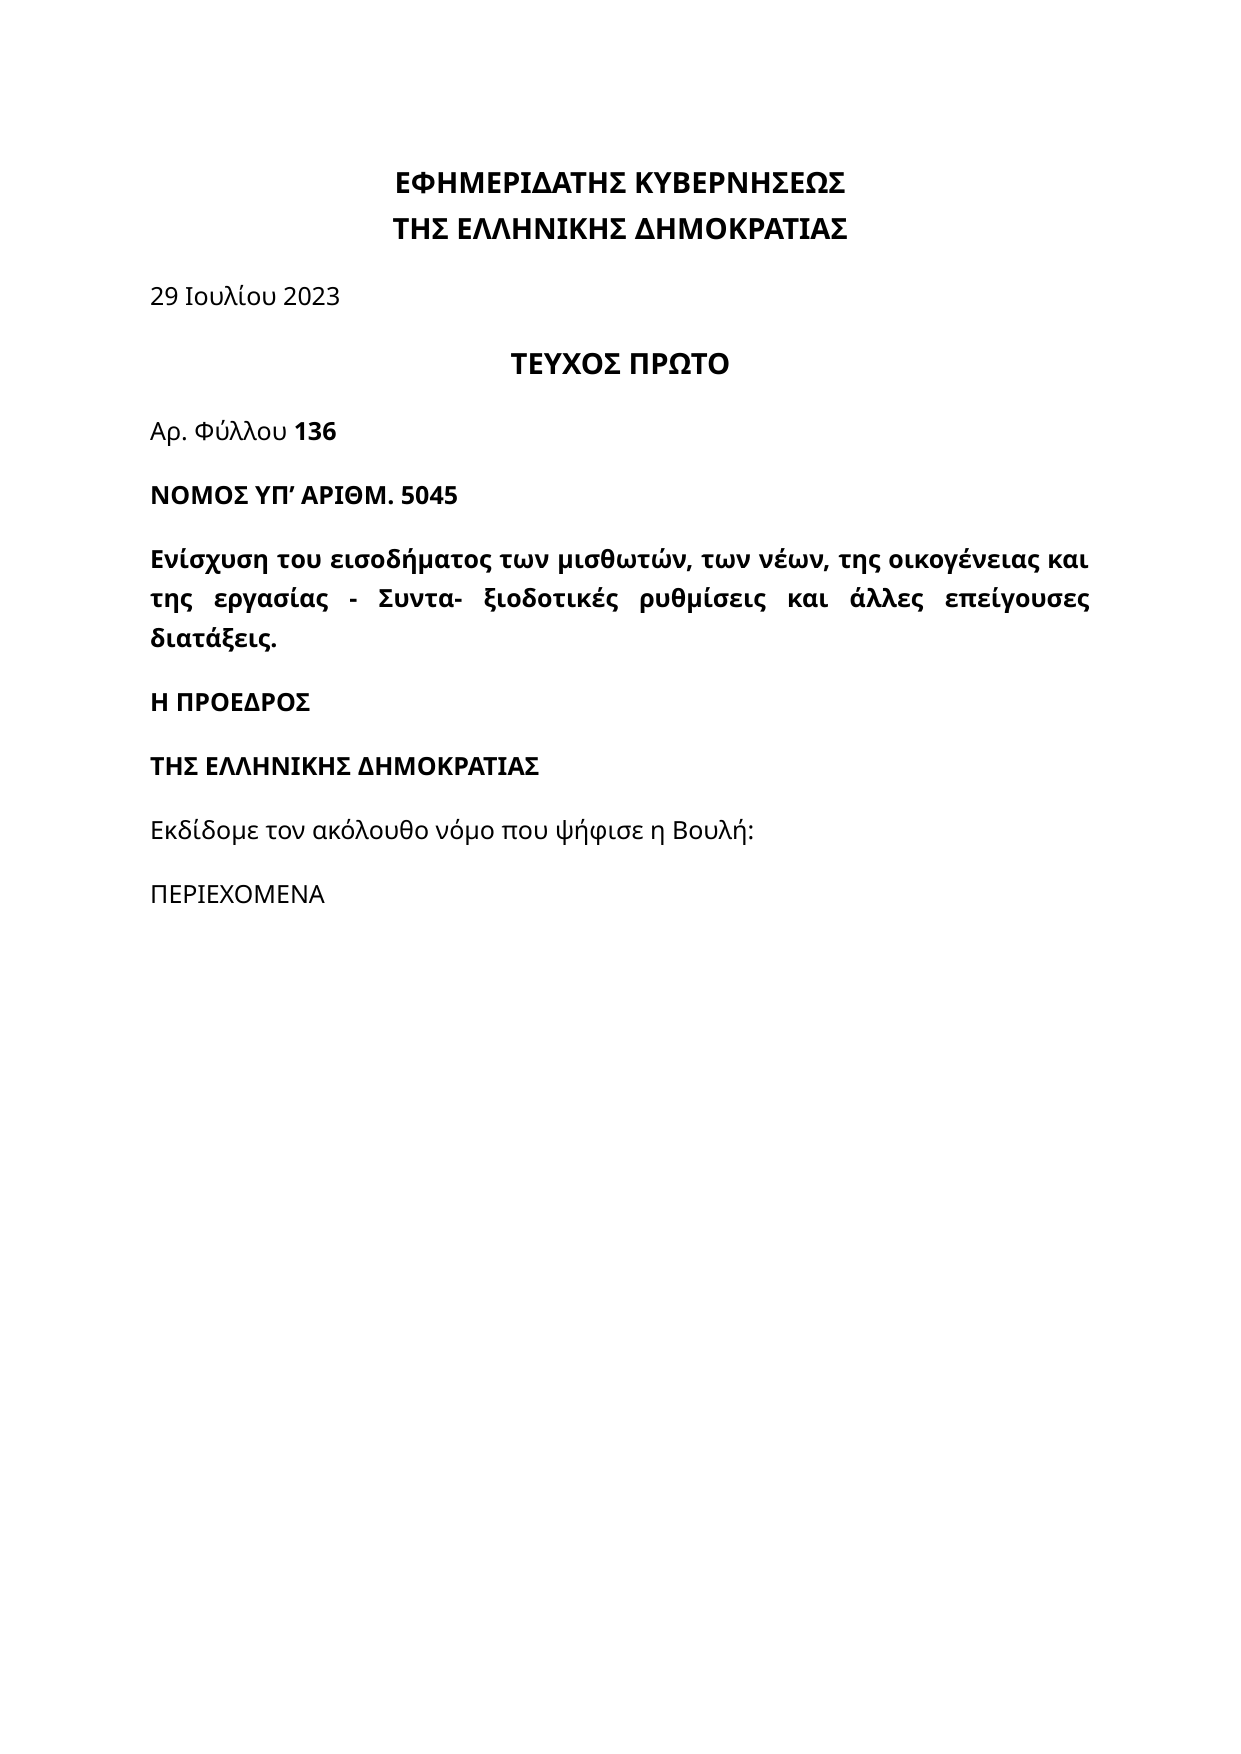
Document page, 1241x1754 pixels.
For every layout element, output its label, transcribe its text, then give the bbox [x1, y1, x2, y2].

text ΠΕΡΙΕΧΟΜΕΝΑ [150, 877, 1090, 911]
text Η ΠΡΟΕΔΡΟΣ [150, 684, 1090, 718]
text NOMOΣ ΥΠ’ ΑΡΙΘΜ. 5045 [150, 478, 1090, 512]
text Αρ. Φύλλου 136 [150, 413, 1090, 448]
text 29 Ιουλίου 2023 [150, 279, 1090, 313]
text Ενίσχυση του εισοδήματος των μισθωτών, των νέων, της οικογένειας και της εργασίας - Συντα- ξιοδοτικές ρυθμίσεις και άλλες επείγουσες διατάξεις. [150, 542, 1090, 654]
text ΕΦΗΜΕΡΙ∆ΑΤΗΣ ΚΥΒΕΡΝΗΣΕΩΣ ΤΗΣ ΕΛΛΗΝΙΚΗΣ ∆ΗΜΟΚΡΑΤΙΑΣ [150, 162, 1090, 248]
text ΤΗΣ ΕΛΛΗΝΙΚΗΣ ΔΗΜΟΚΡΑΤΙΑΣ [150, 748, 1090, 783]
text ΤΕΥΧΟΣ ΠΡΩΤΟ [150, 343, 1090, 383]
text Εκδίδομε τον ακόλουθο νόμο που ψήφισε η Βουλή: [150, 813, 1090, 847]
